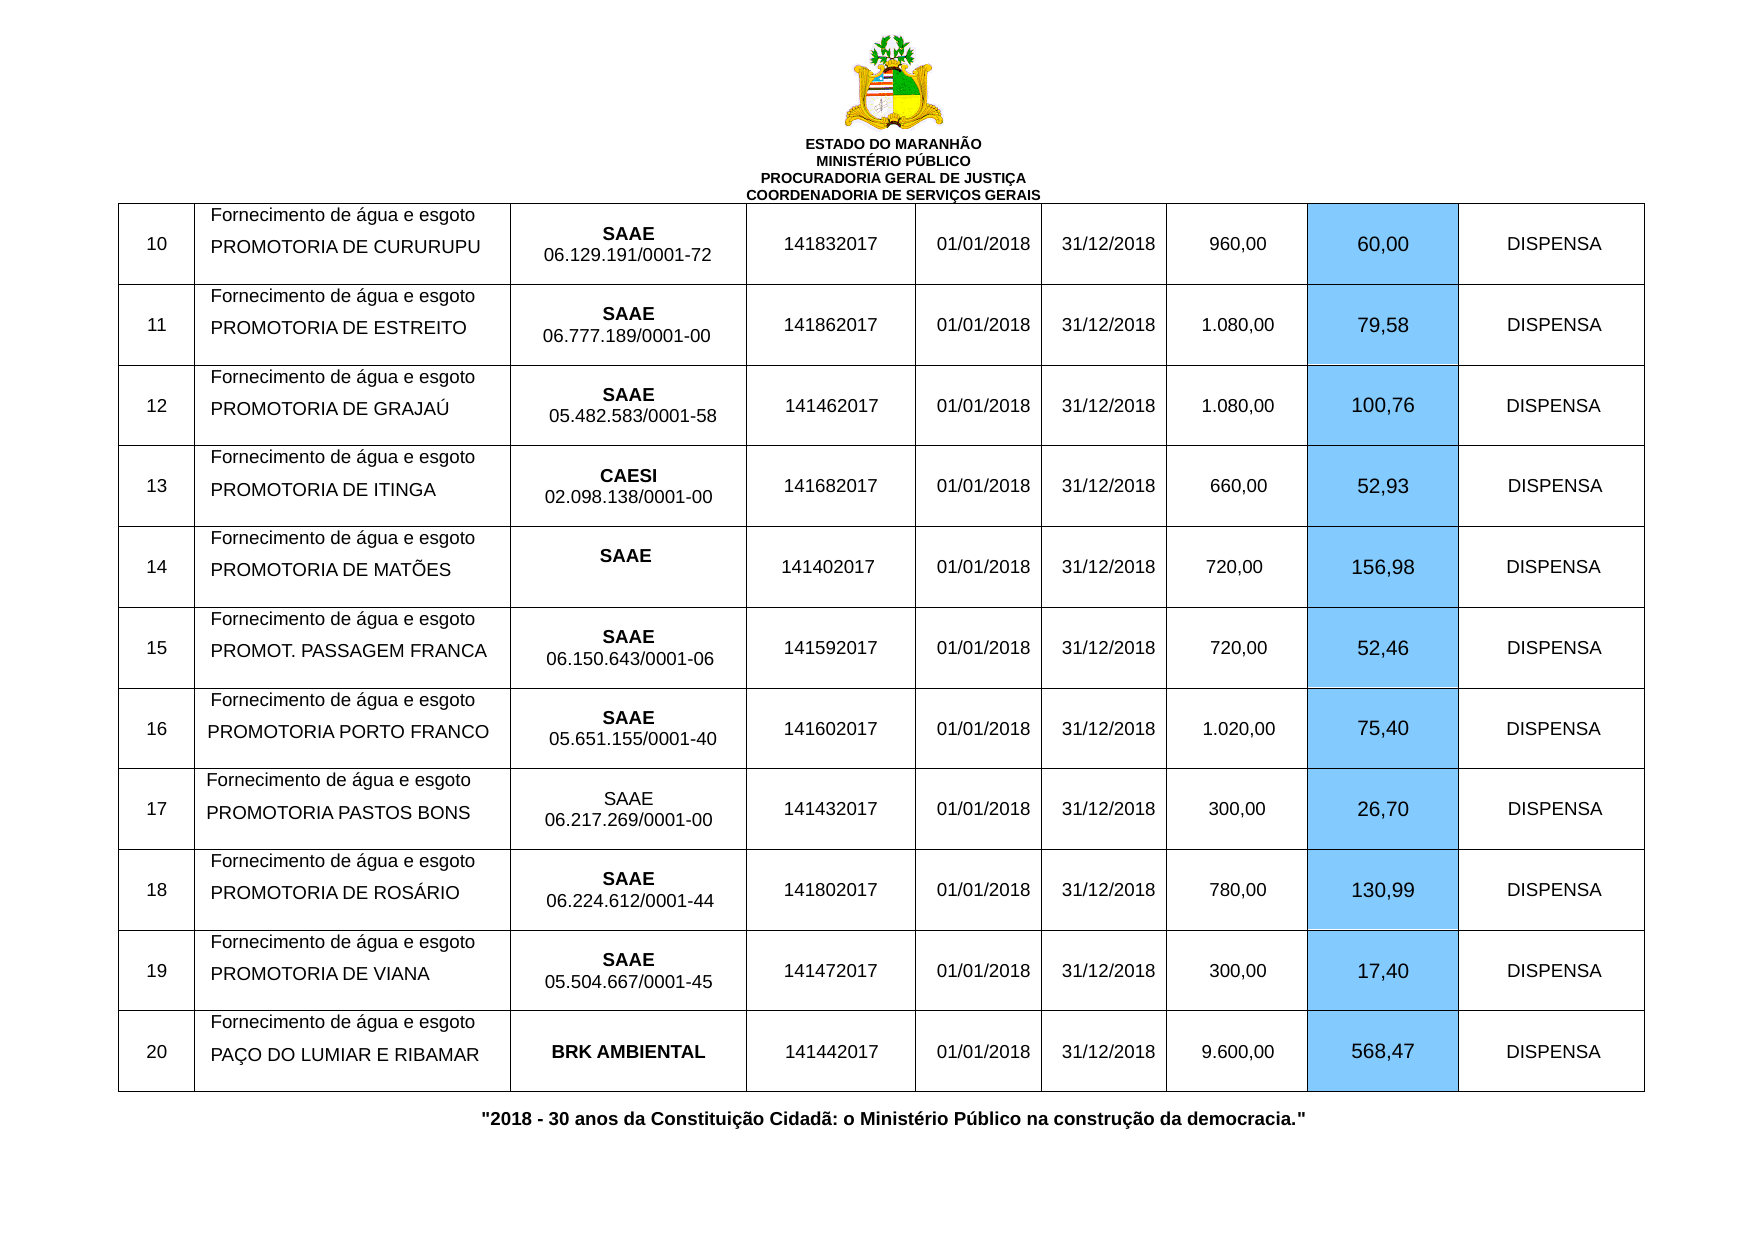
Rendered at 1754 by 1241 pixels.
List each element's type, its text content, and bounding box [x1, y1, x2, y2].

table_cell 100,76 [1308, 366, 1458, 445]
table_cell 141472017 [747, 931, 915, 1010]
table_cell CAESI 02.098.138/0001-00 [511, 446, 746, 526]
table_cell 720,00 [1167, 527, 1307, 607]
table_cell 141802017 [747, 850, 915, 929]
table_cell 19 [119, 931, 194, 1010]
table_cell 660,00 [1167, 446, 1307, 526]
table_cell 01/01/2018 [916, 366, 1041, 445]
table_cell 79,58 [1308, 285, 1458, 364]
table_cell 52,93 [1308, 446, 1458, 526]
table_cell Fornecimento de água e esgoto PROMOTORIA PASTOS BONS [195, 769, 510, 849]
table_cell DISPENSA [1459, 366, 1644, 445]
table_cell SAAE 05.651.155/0001-40 [511, 689, 746, 768]
table_cell 1.080,00 [1167, 366, 1307, 445]
table_cell 52,46 [1308, 608, 1458, 687]
table_cell 31/12/2018 [1042, 850, 1166, 929]
table_cell 31/12/2018 [1042, 769, 1166, 849]
table_cell Fornecimento de água e esgoto PROMOTORIA DE CURURUPU [195, 204, 510, 284]
table_cell 31/12/2018 [1042, 608, 1166, 687]
table_cell 01/01/2018 [916, 931, 1041, 1010]
table_cell Fornecimento de água e esgoto PROMOTORIA DE ESTREITO [195, 285, 510, 364]
table_cell 12 [119, 366, 194, 445]
table_cell Fornecimento de água e esgoto PROMOTORIA DE GRAJAÚ [195, 366, 510, 445]
table_cell 130,99 [1308, 850, 1458, 929]
table_cell BRK AMBIENTAL [511, 1011, 746, 1091]
table_cell 31/12/2018 [1042, 527, 1166, 607]
table_cell 01/01/2018 [916, 527, 1041, 607]
table_cell 10 [119, 204, 194, 284]
table_cell DISPENSA [1459, 285, 1644, 364]
table_cell 75,40 [1308, 689, 1458, 768]
table_cell DISPENSA [1459, 689, 1644, 768]
table_cell 31/12/2018 [1042, 931, 1166, 1010]
table_cell 01/01/2018 [916, 850, 1041, 929]
table_cell 31/12/2018 [1042, 446, 1166, 526]
table_cell Fornecimento de água e esgoto PROMOTORIA PORTO FRANCO [195, 689, 510, 768]
table_cell 31/12/2018 [1042, 204, 1166, 284]
table_cell SAAE 06.217.269/0001-00 [511, 769, 746, 849]
table_cell Fornecimento de água e esgoto PROMOT. PASSAGEM FRANCA [195, 608, 510, 687]
table_cell 17 [119, 769, 194, 849]
table_cell 31/12/2018 [1042, 1011, 1166, 1091]
table_cell 141442017 [747, 1011, 915, 1091]
table_cell 720,00 [1167, 608, 1307, 687]
table_cell DISPENSA [1459, 931, 1644, 1010]
table_cell 156,98 [1308, 527, 1458, 607]
table_cell 568,47 [1308, 1011, 1458, 1091]
table_cell DISPENSA [1459, 769, 1644, 849]
table_cell 31/12/2018 [1042, 366, 1166, 445]
table_cell 141682017 [747, 446, 915, 526]
table_cell 01/01/2018 [916, 689, 1041, 768]
table_cell 1.080,00 [1167, 285, 1307, 364]
table_cell Fornecimento de água e esgoto PROMOTORIA DE MATÕES [195, 527, 510, 607]
table_cell SAAE 05.482.583/0001-58 [511, 366, 746, 445]
table_cell 300,00 [1167, 769, 1307, 849]
table_cell 141462017 [747, 366, 915, 445]
table_cell SAAE 06.777.189/0001-00 [511, 285, 746, 364]
table_cell SAAE 06.129.191/0001-72 [511, 204, 746, 284]
table_cell 31/12/2018 [1042, 689, 1166, 768]
table_cell 01/01/2018 [916, 446, 1041, 526]
table_cell Fornecimento de água e esgoto PROMOTORIA DE ITINGA [195, 446, 510, 526]
table_cell 01/01/2018 [916, 1011, 1041, 1091]
table_cell 141832017 [747, 204, 915, 284]
table_cell 26,70 [1308, 769, 1458, 849]
table_cell SAAE 06.224.612/0001-44 [511, 850, 746, 929]
table_cell SAAE 05.504.667/0001-45 [511, 931, 746, 1010]
table_cell Fornecimento de água e esgoto PROMOTORIA DE VIANA [195, 931, 510, 1010]
table_cell DISPENSA [1459, 204, 1644, 284]
table_cell 141592017 [747, 608, 915, 687]
table_cell DISPENSA [1459, 527, 1644, 607]
table_cell SAAE [511, 527, 746, 607]
table_cell DISPENSA [1459, 608, 1644, 687]
table_cell 15 [119, 608, 194, 687]
table_cell 9.600,00 [1167, 1011, 1307, 1091]
table_cell 18 [119, 850, 194, 929]
table_cell Fornecimento de água e esgoto PROMOTORIA DE ROSÁRIO [195, 850, 510, 929]
table_cell 31/12/2018 [1042, 285, 1166, 364]
picture [839, 29, 948, 136]
table_cell Fornecimento de água e esgoto PAÇO DO LUMIAR E RIBAMAR [195, 1011, 510, 1091]
table_cell 01/01/2018 [916, 204, 1041, 284]
table_cell 01/01/2018 [916, 769, 1041, 849]
table_cell 17,40 [1308, 931, 1458, 1010]
table_cell 01/01/2018 [916, 285, 1041, 364]
table_cell 1.020,00 [1167, 689, 1307, 768]
table_cell 11 [119, 285, 194, 364]
table_cell 780,00 [1167, 850, 1307, 929]
table_cell 16 [119, 689, 194, 768]
table_cell 141402017 [747, 527, 915, 607]
table_cell 60,00 [1308, 204, 1458, 284]
table_cell 141602017 [747, 689, 915, 768]
table_cell DISPENSA [1459, 850, 1644, 929]
table_cell 01/01/2018 [916, 608, 1041, 687]
table_cell 14 [119, 527, 194, 607]
table_cell 13 [119, 446, 194, 526]
table_cell 960,00 [1167, 204, 1307, 284]
table_cell 141862017 [747, 285, 915, 364]
table_cell 20 [119, 1011, 194, 1091]
table_cell 141432017 [747, 769, 915, 849]
table_cell 300,00 [1167, 931, 1307, 1010]
table_cell DISPENSA [1459, 446, 1644, 526]
table_cell SAAE 06.150.643/0001-06 [511, 608, 746, 687]
table_cell DISPENSA [1459, 1011, 1644, 1091]
